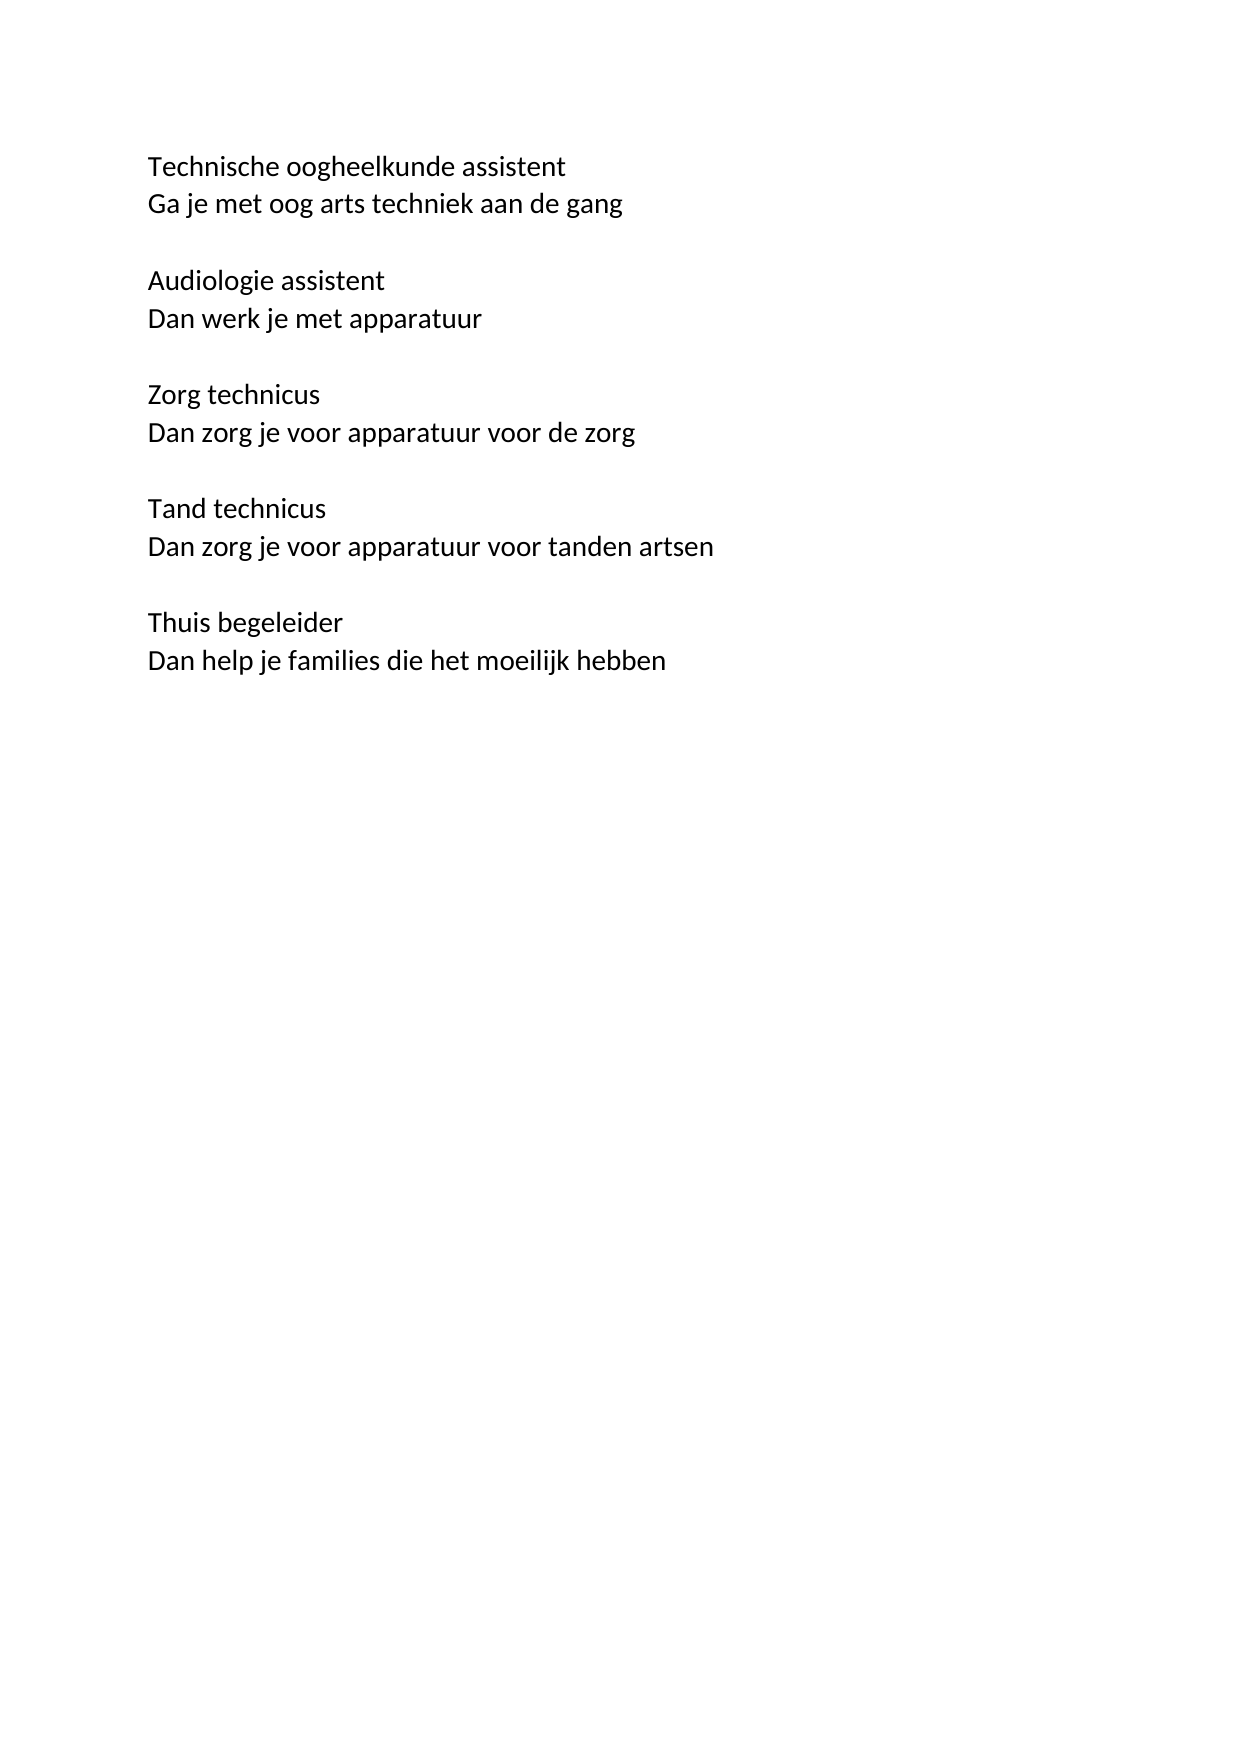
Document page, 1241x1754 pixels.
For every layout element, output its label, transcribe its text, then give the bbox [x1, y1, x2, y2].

text Technische oogheelkunde assistent [148, 148, 1093, 183]
text Zorg technicus [148, 376, 1093, 411]
text Dan zorg je voor apparatuur voor tanden artsen [148, 528, 1093, 563]
text Dan zorg je voor apparatuur voor de zorg [148, 414, 1093, 449]
text Dan werk je met apparatuur [148, 300, 1093, 335]
text Thuis begeleider [148, 604, 1093, 639]
text Audiologie assistent [148, 262, 1093, 297]
text Dan help je families die het moeilijk hebben [148, 642, 1093, 677]
text Tand technicus [148, 490, 1093, 525]
text Ga je met oog arts techniek aan de gang [148, 186, 1093, 221]
